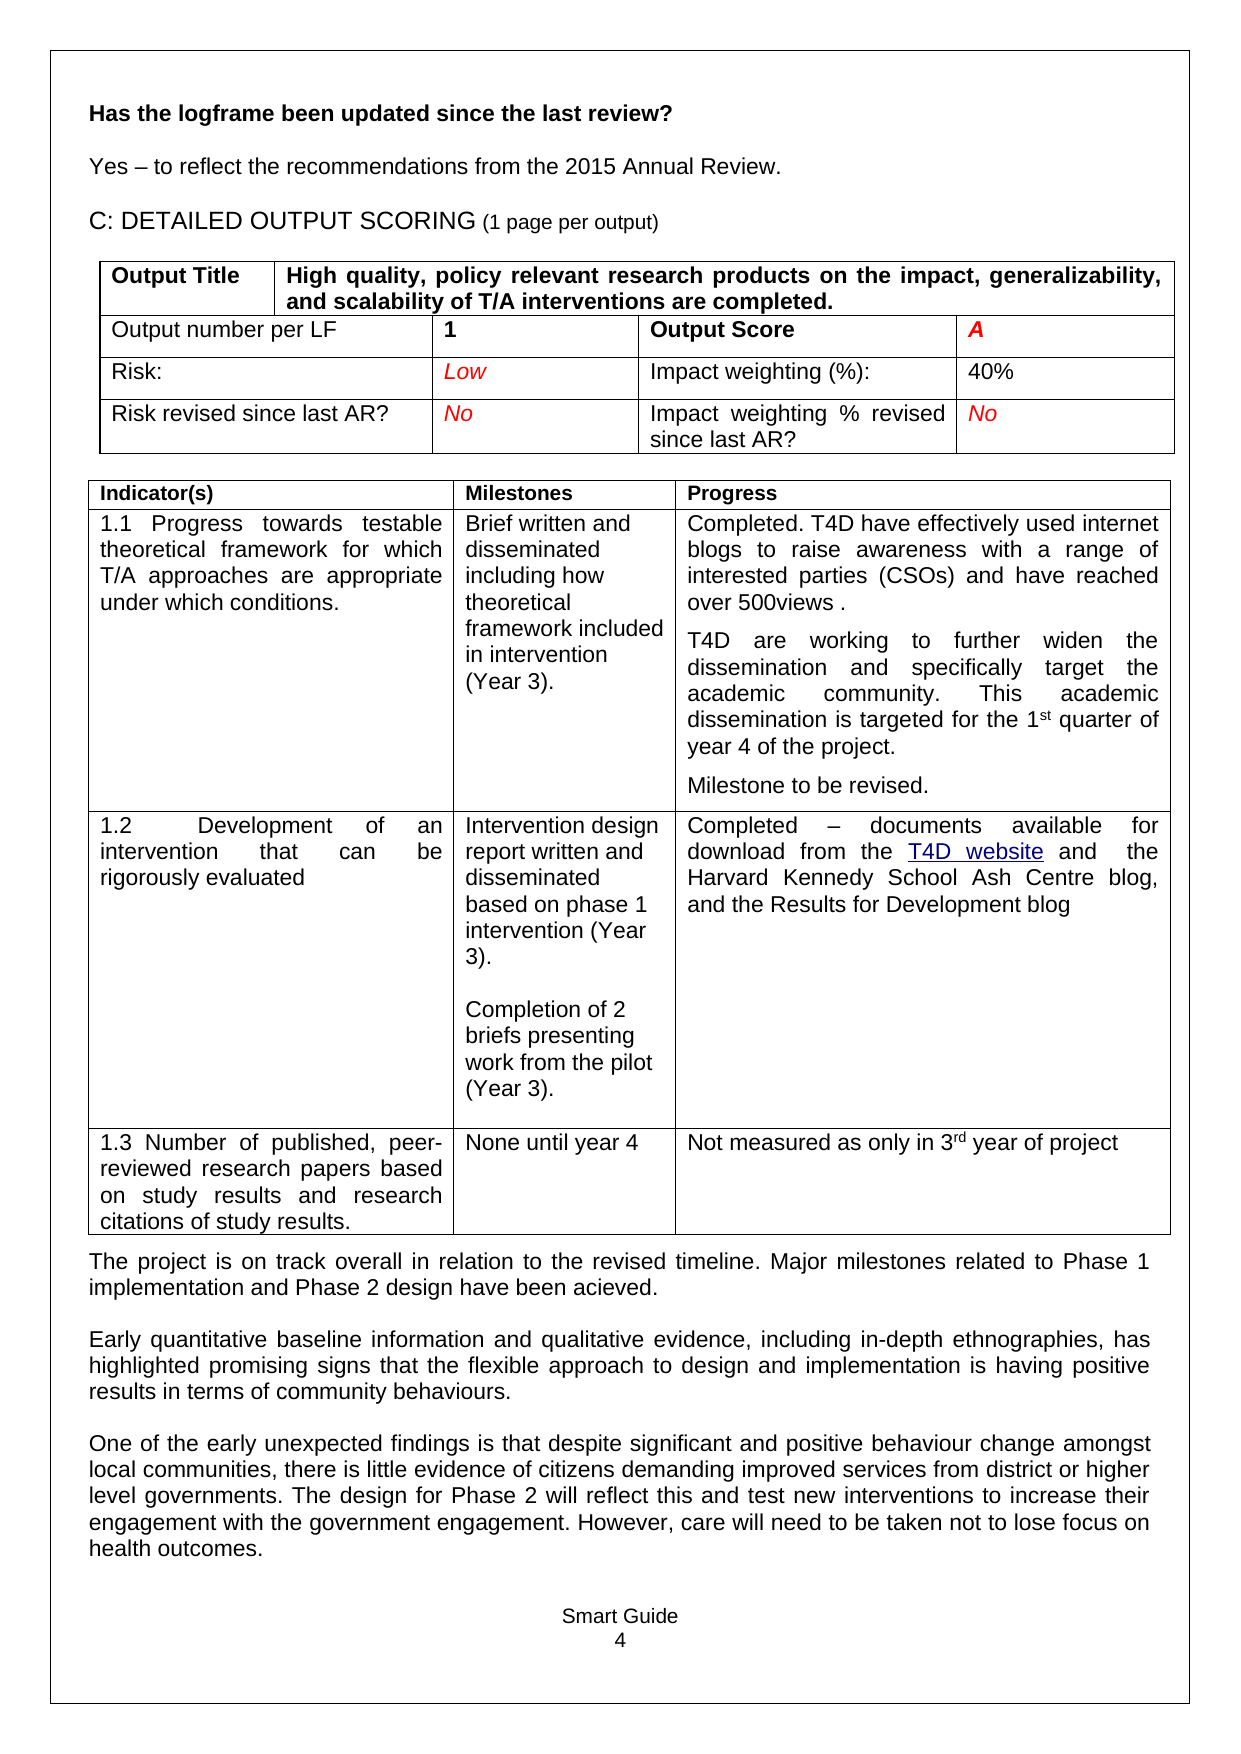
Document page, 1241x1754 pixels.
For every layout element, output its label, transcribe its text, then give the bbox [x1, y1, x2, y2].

table_cell Output number per LF [101, 316, 432, 357]
text Has the logframe been updated since the last review? [89, 100, 1152, 127]
text One of the early unexpected findings is that despite significant and positive behaviour change amongst local communities, there is little evidence of citizens demanding improved services from district or higher level governments. The design for Phase 2 will reflect this and test new interventions to increase their engagement with the government engagement. However, care will need to be taken not to lose focus on health outcomes. [89, 1429, 1152, 1561]
table_header Progress [676, 481, 1170, 508]
table_cell 1.3 Number of published, peer-reviewed research papers based on study results and research citations of study results. [89, 1129, 453, 1234]
table_cell 40% [957, 358, 1174, 399]
table_cell Low [433, 358, 638, 399]
table_cell 1.1 Progress towards testable theoretical framework for which T/A approaches are appropriate under which conditions. [89, 510, 453, 811]
text Early quantitative baseline information and qualitative evidence, including in-depth ethnographies, has highlighted promising signs that the flexible approach to design and implementation is having positive results in terms of community behaviours. [89, 1326, 1152, 1404]
table_cell Impact weighting (%): [639, 358, 956, 399]
table_cell Intervention design report written and disseminated based on phase 1 intervention (Year 3). Completion of 2 briefs presenting work from the pilot (Year 3). [454, 812, 675, 1128]
text The project is on track overall in relation to the revised timeline. Major milestones related to Phase 1 implementation and Phase 2 design have been acieved. [89, 1248, 1152, 1301]
table_cell No [957, 400, 1174, 453]
table_header High quality, policy relevant research products on the impact, generalizability, and scalability of T/A interventions are completed. [275, 262, 1174, 314]
table_cell Output Score [639, 316, 956, 357]
table_cell 1.2 Development of an intervention that can be rigorously evaluated [89, 812, 453, 1128]
text Yes – to reflect the recommendations from the 2015 Annual Review. [89, 153, 1152, 179]
table_header Indicator(s) [89, 481, 453, 508]
text C: DETAILED OUTPUT SCORING (1 page per output) [89, 206, 1152, 234]
table_cell Brief written and disseminated including how theoretical framework included in intervention (Year 3). [454, 510, 675, 811]
table_header Milestones [454, 481, 675, 508]
table_cell None until year 4 [454, 1129, 675, 1234]
table_cell Risk: [101, 358, 432, 399]
table_header Output Title [101, 262, 274, 314]
table_cell No [433, 400, 638, 453]
table_cell A [957, 316, 1174, 357]
table_cell 1 [433, 316, 638, 357]
table_cell Completed. T4D have effectively used internet blogs to raise awareness with a range of interested parties (CSOs) and have reached over 500views . T4D are working to further widen the dissemination and specifically target the academic community. This academic dissemination is targeted for the 1st quarter of year 4 of the project. Milestone to be revised. [676, 510, 1170, 811]
table_cell Completed – documents available for download from the T4D website and the Harvard Kennedy School Ash Centre blog, and the Results for Development blog [676, 812, 1170, 1128]
table_cell Risk revised since last AR? [101, 400, 432, 453]
table_cell Not measured as only in 3rd year of project [676, 1129, 1170, 1234]
table_cell Impact weighting % revised since last AR? [639, 400, 956, 453]
